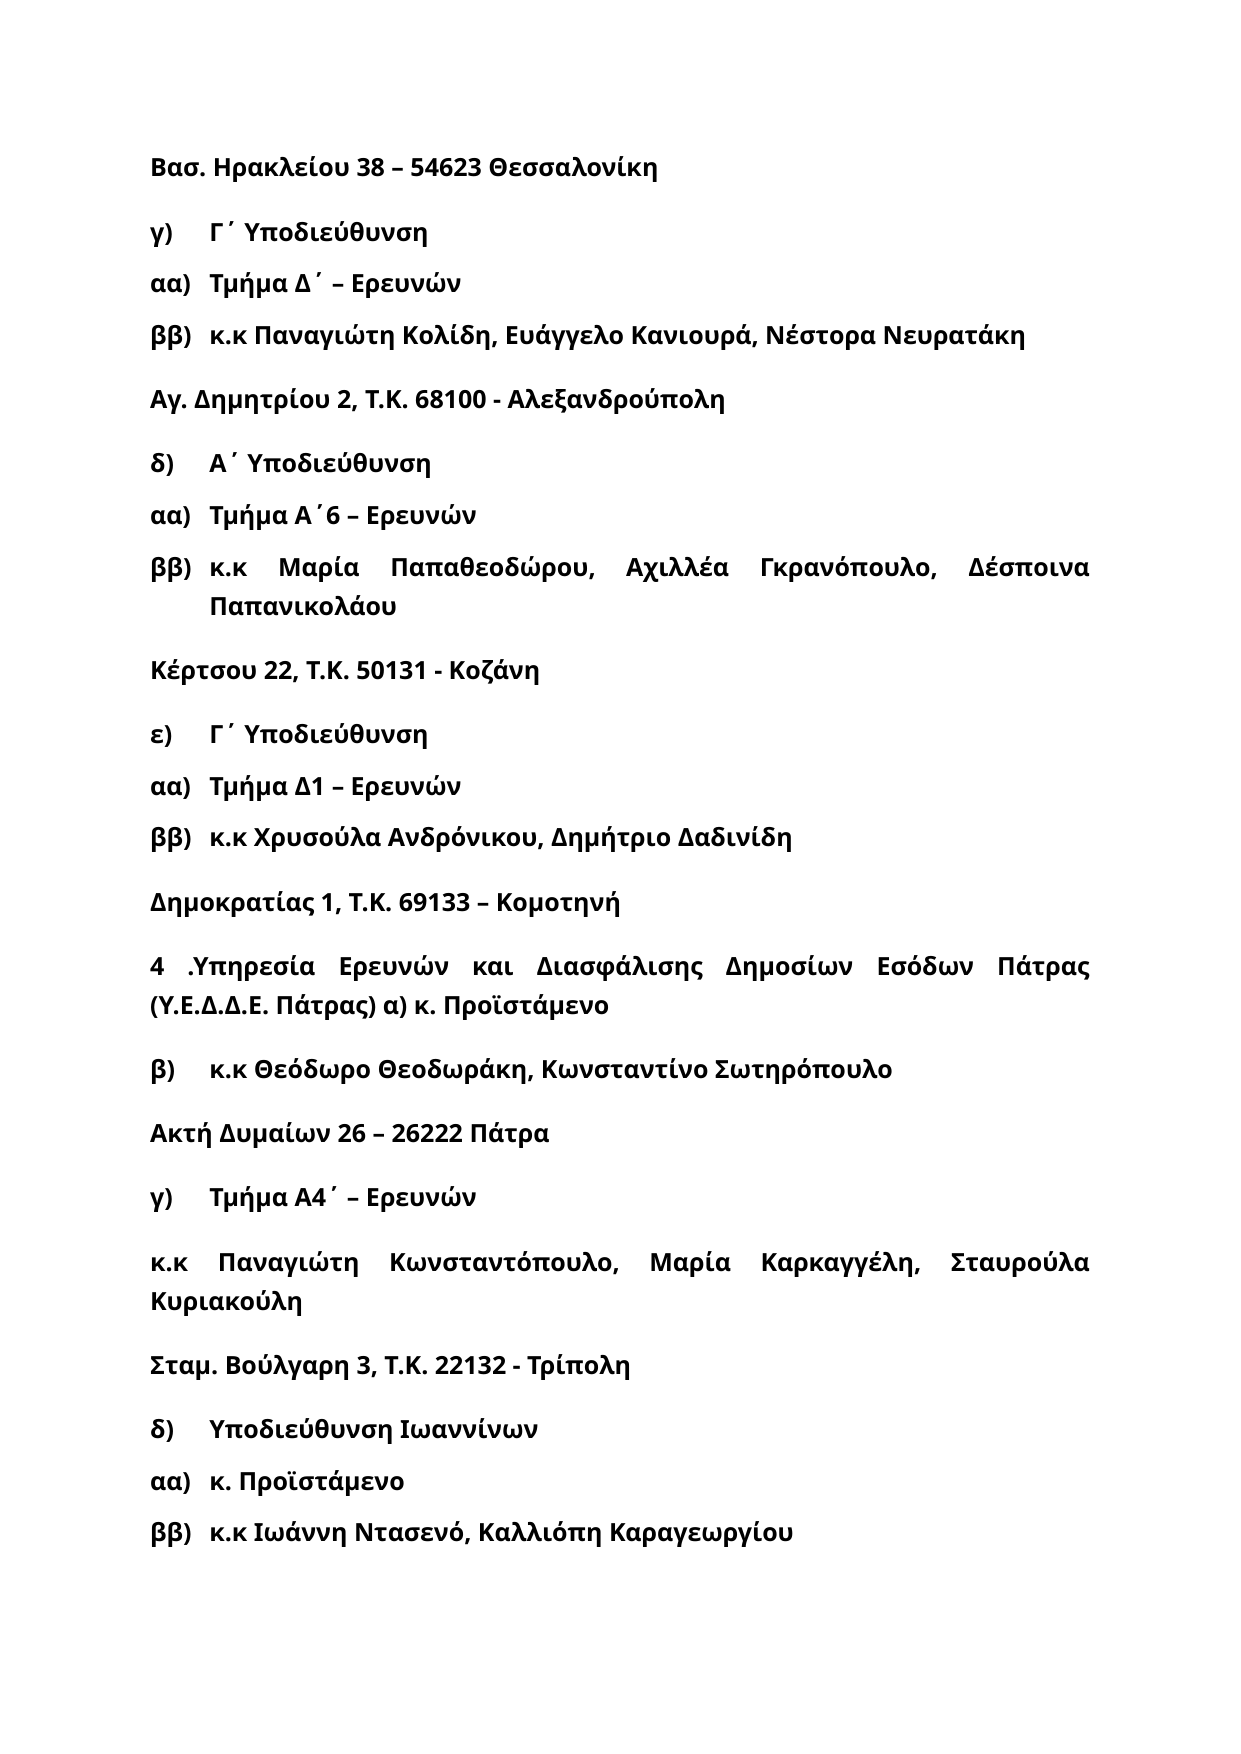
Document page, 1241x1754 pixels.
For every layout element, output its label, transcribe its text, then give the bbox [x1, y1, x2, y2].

list ββ) κ.κ Παναγιώτη Κολίδη, Ευάγγελο Κανιουρά, Νέστορα Νευρατάκη [150, 317, 1090, 352]
list αα) Τμήμα Δ1 – Ερευνών [150, 768, 1090, 802]
list ββ) κ.κ Ιωάννη Ντασενό, Καλλιόπη Καραγεωργίου [150, 1515, 1090, 1549]
text Αγ. Δημητρίου 2, Τ.Κ. 68100 - Αλεξανδρούπολη [150, 382, 1090, 416]
text Σταμ. Βούλγαρη 3, Τ.Κ. 22132 - Τρίπολη [150, 1347, 1090, 1382]
list γ) Τμήμα Α4΄ – Ερευνών [150, 1180, 1090, 1214]
list ββ) κ.κ Χρυσούλα Ανδρόνικου, Δημήτριο Δαδινίδη [150, 820, 1090, 854]
list αα) Τμήμα Α΄6 – Ερευνών [150, 497, 1090, 532]
text 4 .Υπηρεσία Ερευνών και Διασφάλισης Δημοσίων Εσόδων Πάτρας (Υ.Ε.Δ.Δ.Ε. Πάτρας) α) κ. Προϊστάμενο [150, 948, 1090, 1022]
text κ.κ Παναγιώτη Κωνσταντόπουλο, Μαρία Καρκαγγέλη, Σταυρούλα Κυριακούλη [150, 1244, 1090, 1317]
list β) κ.κ Θεόδωρο Θεοδωράκη, Κωνσταντίνο Σωτηρόπουλο [150, 1052, 1090, 1086]
list γ) Γ΄ Υποδιεύθυνση [150, 214, 1090, 248]
text Κέρτσου 22, Τ.Κ. 50131 - Κοζάνη [150, 652, 1090, 687]
list ε) Γ΄ Υποδιεύθυνση [150, 717, 1090, 751]
text Δημοκρατίας 1, Τ.Κ. 69133 – Κομοτηνή [150, 884, 1090, 918]
list αα) Τμήμα Δ΄ – Ερευνών [150, 266, 1090, 300]
list δ) Υποδιεύθυνση Ιωαννίνων [150, 1412, 1090, 1446]
list αα) κ. Προϊστάμενο [150, 1463, 1090, 1497]
list ββ) κ.κ Μαρία Παπαθεοδώρου, Αχιλλέα Γκρανόπουλο, Δέσποινα Παπανικολάου [150, 549, 1090, 622]
list δ) Α΄ Υποδιεύθυνση [150, 446, 1090, 480]
text Ακτή Δυμαίων 26 – 26222 Πάτρα [150, 1116, 1090, 1150]
text Βασ. Ηρακλείου 38 – 54623 Θεσσαλονίκη [150, 150, 1090, 184]
